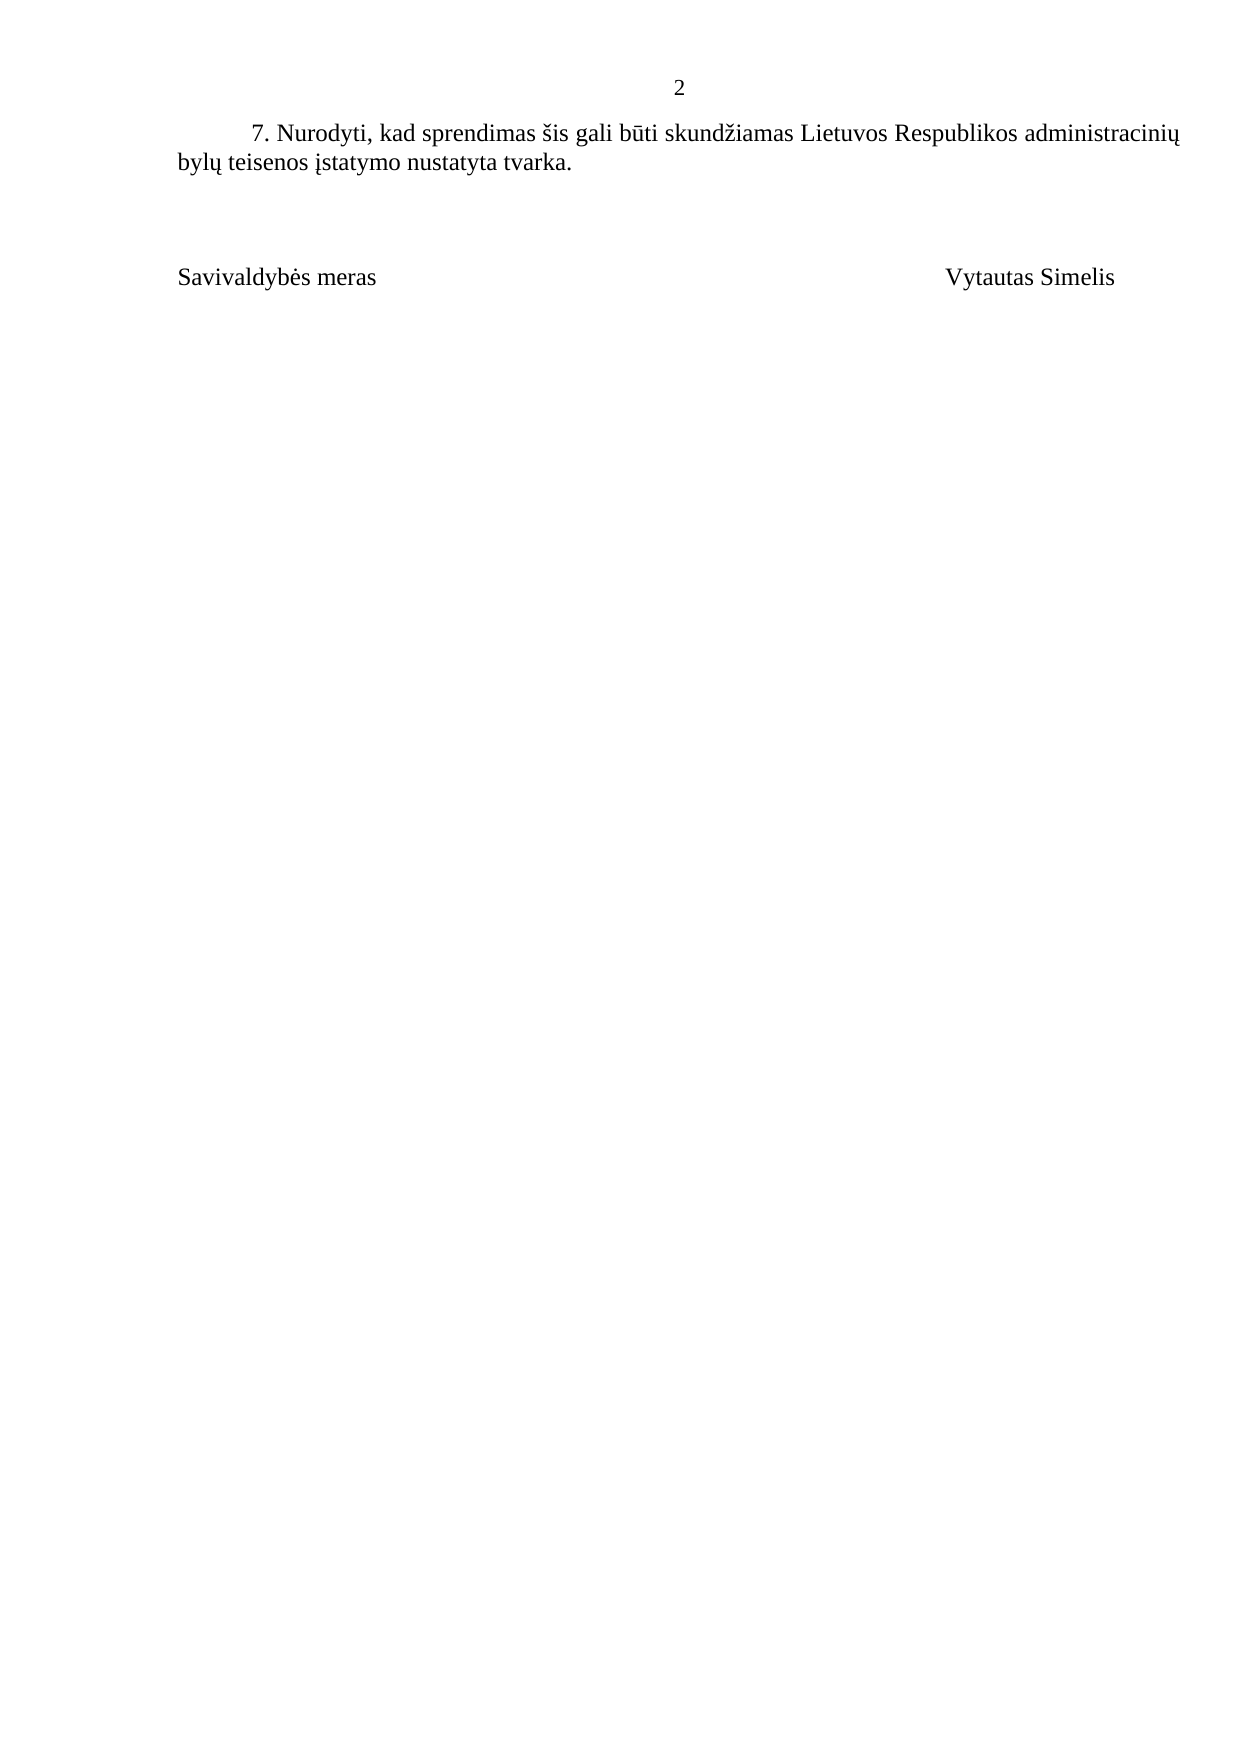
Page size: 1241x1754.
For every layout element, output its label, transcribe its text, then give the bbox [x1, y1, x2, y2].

text Savivaldybės meras Vytautas Simelis [177, 262, 1181, 291]
text 7. Nurodyti, kad sprendimas šis gali būti skundžiamas Lietuvos Respublikos administracinių bylų teisenos įstatymo nustatyta tvarka. [177, 118, 1181, 176]
